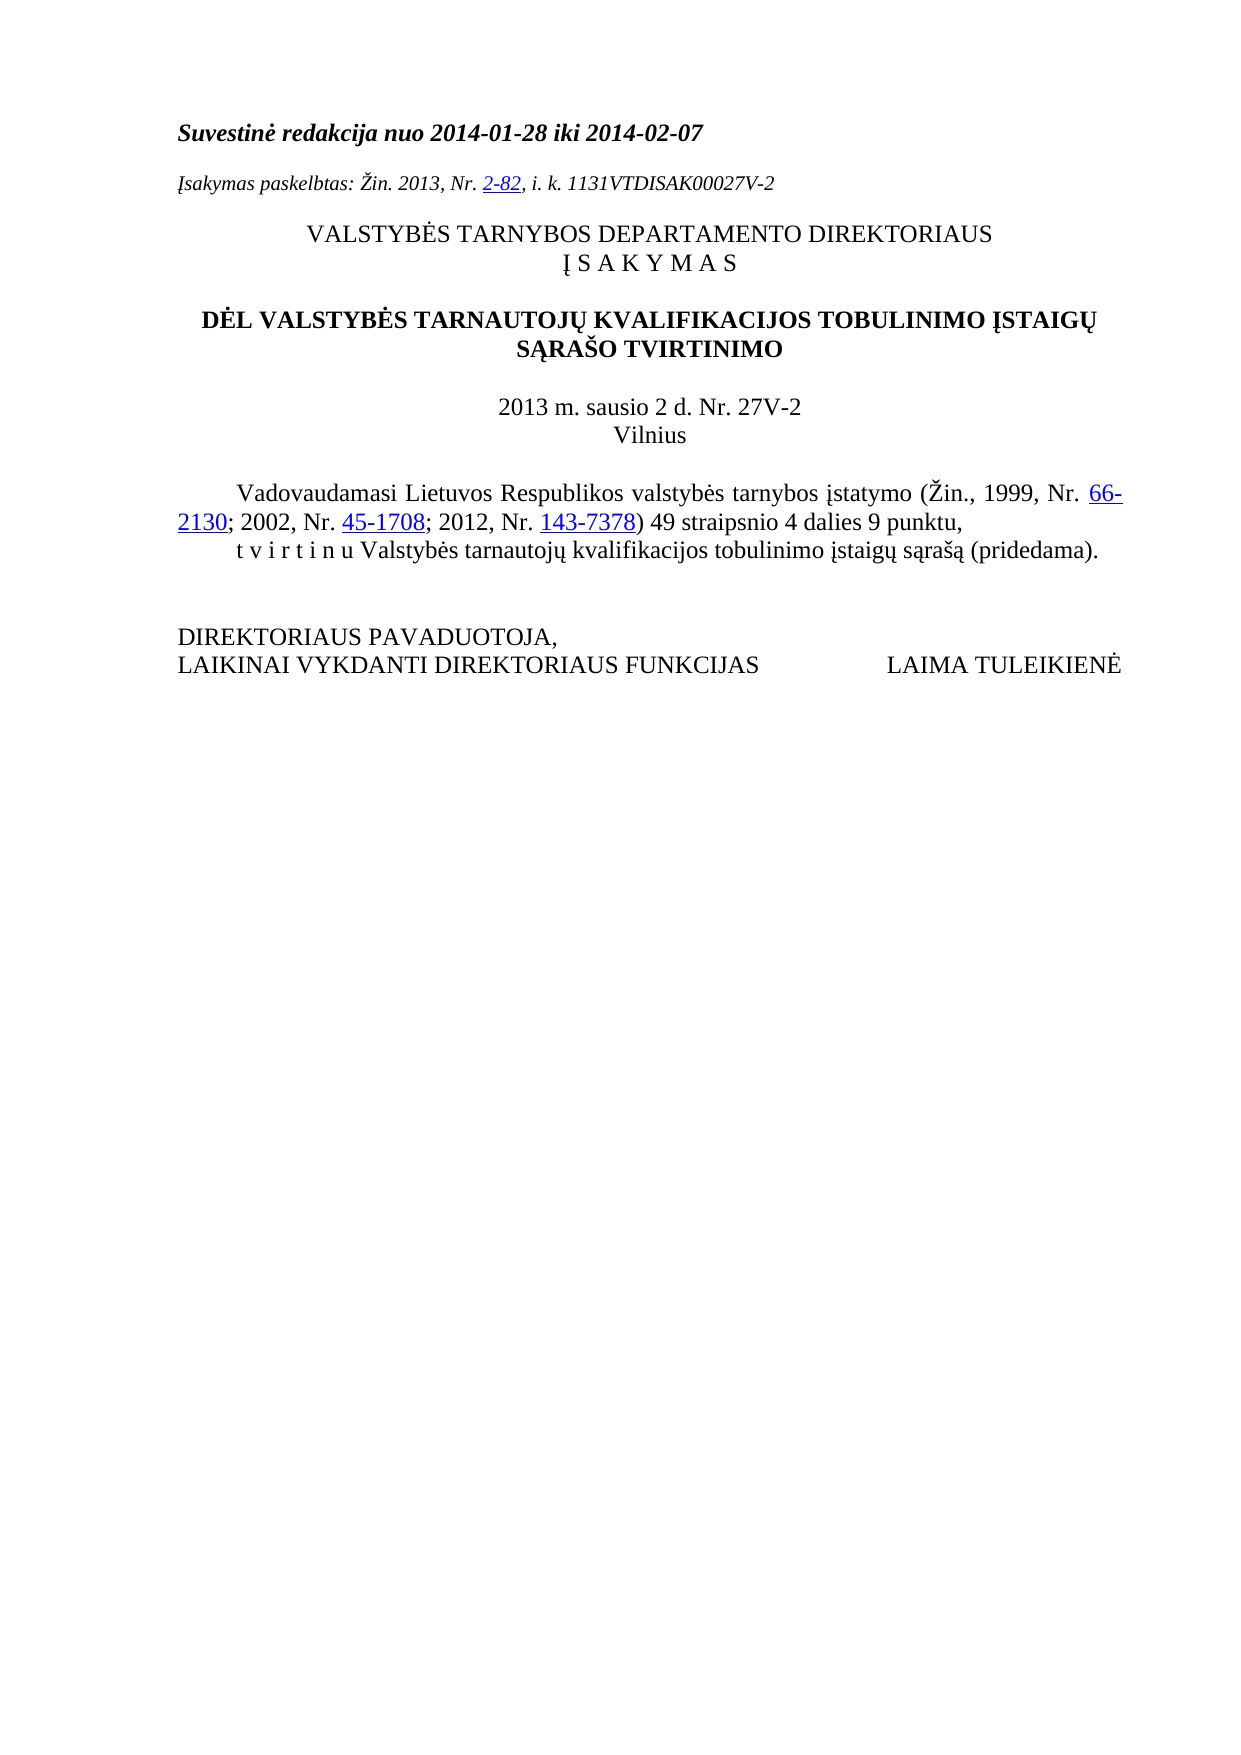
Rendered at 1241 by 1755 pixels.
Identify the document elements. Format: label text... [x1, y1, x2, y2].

text Vilnius [177, 420, 1122, 449]
text VALSTYBĖS TARNYBOS DEPARTAMENTO DIREKTORIAUS [177, 219, 1122, 248]
text DĖL VALSTYBĖS TARNAUTOJŲ KVALIFIKACIJOS TOBULINIMO ĮSTAIGŲ SĄRAŠO TVIRTINIMO [177, 305, 1122, 363]
text 2013 m. sausio 2 d. Nr. 27V-2 [177, 392, 1122, 420]
text Suvestinė redakcija nuo 2014-01-28 iki 2014-02-07 [177, 118, 1122, 147]
text laikinai vykdanti direktoriaus funkcijas Laima Tuleikienė [177, 650, 1122, 679]
text Į S A K Y M A S [177, 248, 1122, 277]
text Direktoriaus pavaduotoja, [177, 622, 1122, 650]
text Vadovaudamasi Lietuvos Respublikos valstybės tarnybos įstatymo (Žin., 1999, Nr. 66-2130; 2002, Nr. 45-1708; 2012, Nr. 143-7378) 49 straipsnio 4 dalies 9 punktu, [177, 478, 1122, 535]
text t v i r t i n u Valstybės tarnautojų kvalifikacijos tobulinimo įstaigų sąrašą (pridedama). [177, 535, 1122, 564]
text Įsakymas paskelbtas: Žin. 2013, Nr. 2-82, i. k. 1131VTDISAK00027V-2 [177, 171, 1122, 195]
